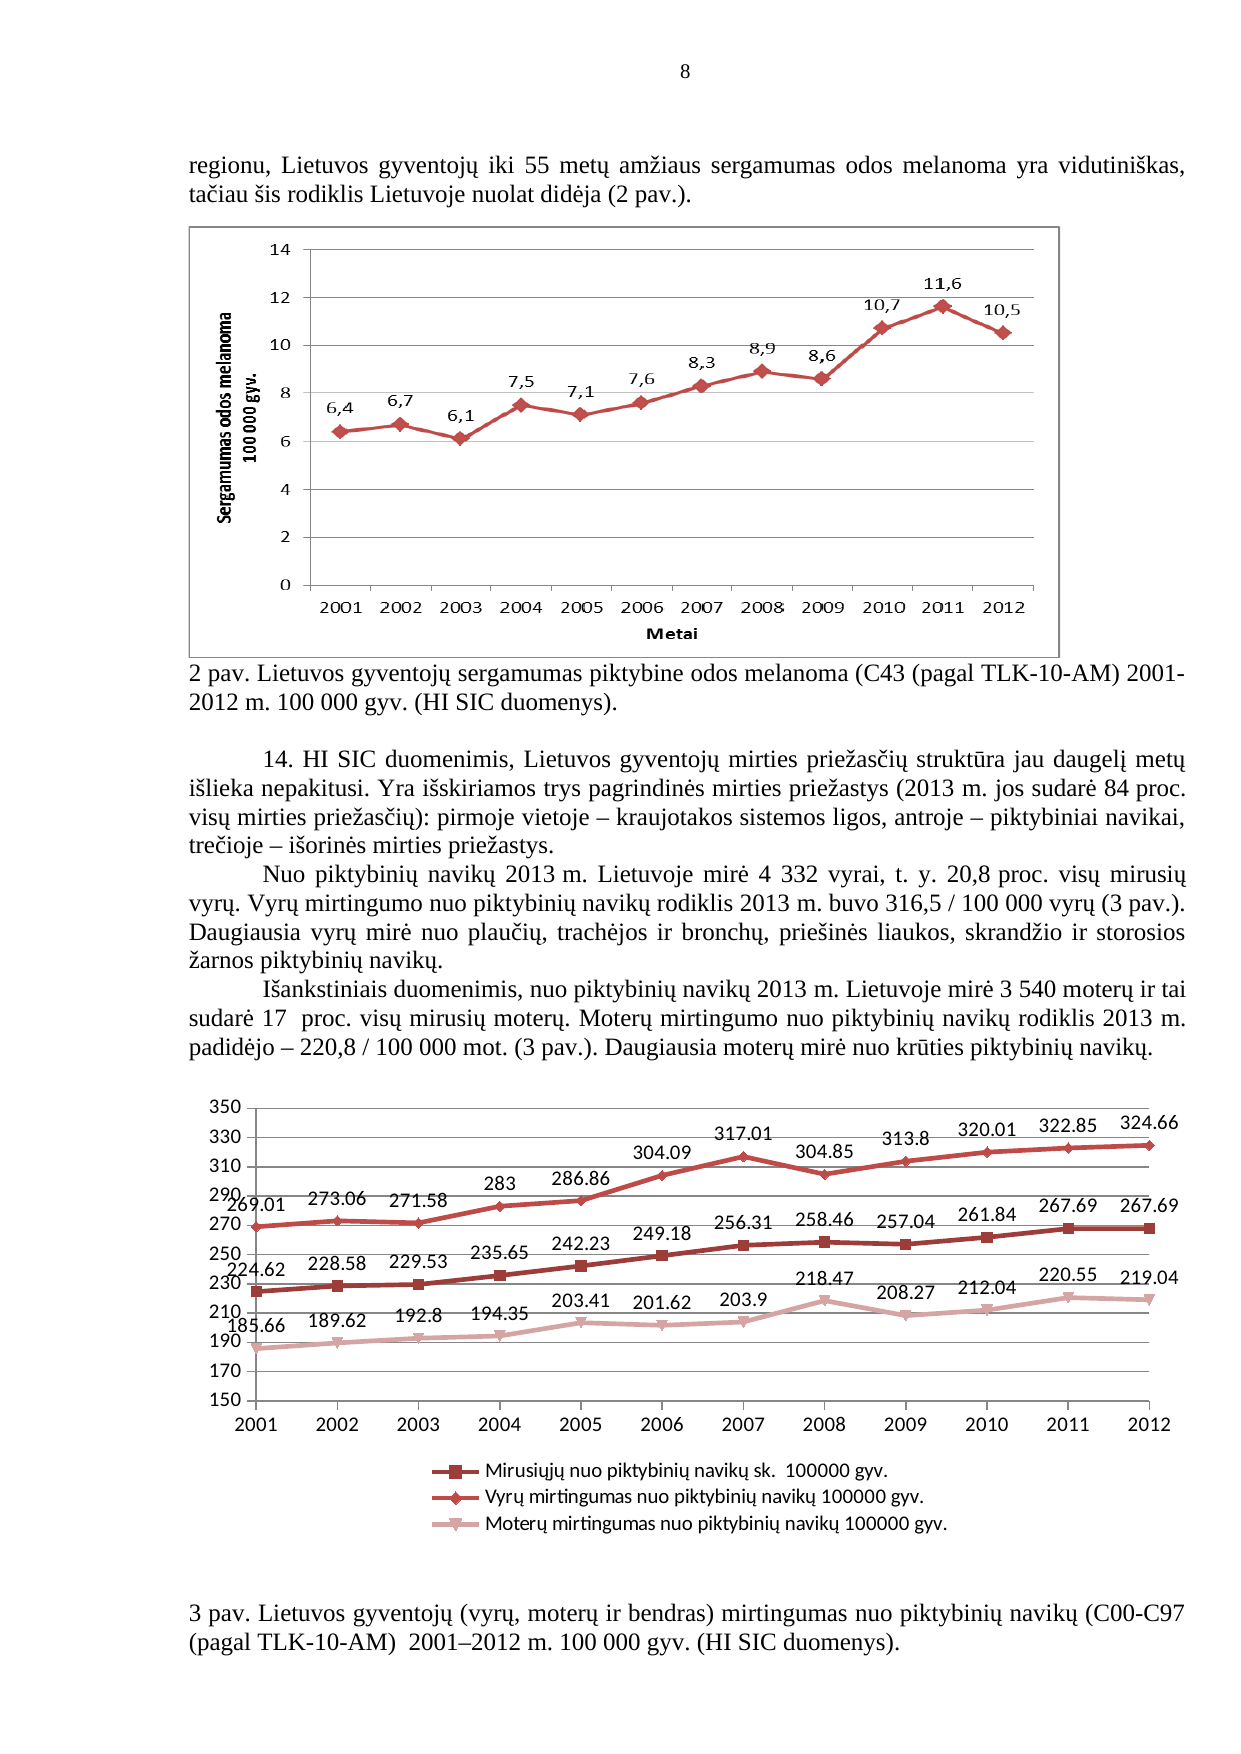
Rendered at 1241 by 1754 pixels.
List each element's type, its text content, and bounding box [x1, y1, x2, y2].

text 3 pav. Lietuvos gyventojų (vyrų, moterų ir bendras) mirtingumas nuo piktybinių navikų (C00-C97 (pagal TLK-10-AM) 2001–2012 m. 100 000 gyv. (HI SIC duomenys). [188, 1598, 1186, 1656]
text Nuo piktybinių navikų 2013 m. Lietuvoje mirė 4 332 vyrai, t. y. 20,8 proc. visų mirusių vyrų. Vyrų mirtingumo nuo piktybinių navikų rodiklis 2013 m. buvo 316,5 / 100 000 vyrų (3 pav.). Daugiausia vyrų mirė nuo plaučių, trachėjos ir bronchų, priešinės liaukos, skrandžio ir storosios žarnos piktybinių navikų. [188, 859, 1186, 974]
text 14. HI SIC duomenimis, Lietuvos gyventojų mirties priežasčių struktūra jau daugelį metų išlieka nepakitusi. Yra išskiriamos trys pagrindinės mirties priežastys (2013 m. jos sudarė 84 proc. visų mirties priežasčių): pirmoje vietoje – kraujotakos sistemos ligos, antroje – piktybiniai navikai, trečioje – išorinės mirties priežastys. [188, 744, 1186, 859]
text 2 pav. Lietuvos gyventojų sergamumas piktybine odos melanoma (C43 (pagal TLK-10-AM) 2001-2012 m. 100 000 gyv. (HI SIC duomenys). [188, 658, 1186, 715]
text Išankstiniais duomenimis, nuo piktybinių navikų 2013 m. Lietuvoje mirė 3 540 moterų ir tai sudarė 17 proc. visų mirusių moterų. Moterų mirtingumo nuo piktybinių navikų rodiklis 2013 m. padidėjo – 220,8 / 100 000 mot. (3 pav.). Daugiausia moterų mirė nuo krūties piktybinių navikų. [188, 974, 1186, 1060]
text regionu, Lietuvos gyventojų iki 55 metų amžiaus sergamumas odos melanoma yra vidutiniškas, tačiau šis rodiklis Lietuvoje nuolat didėja (2 pav.). [188, 150, 1186, 207]
